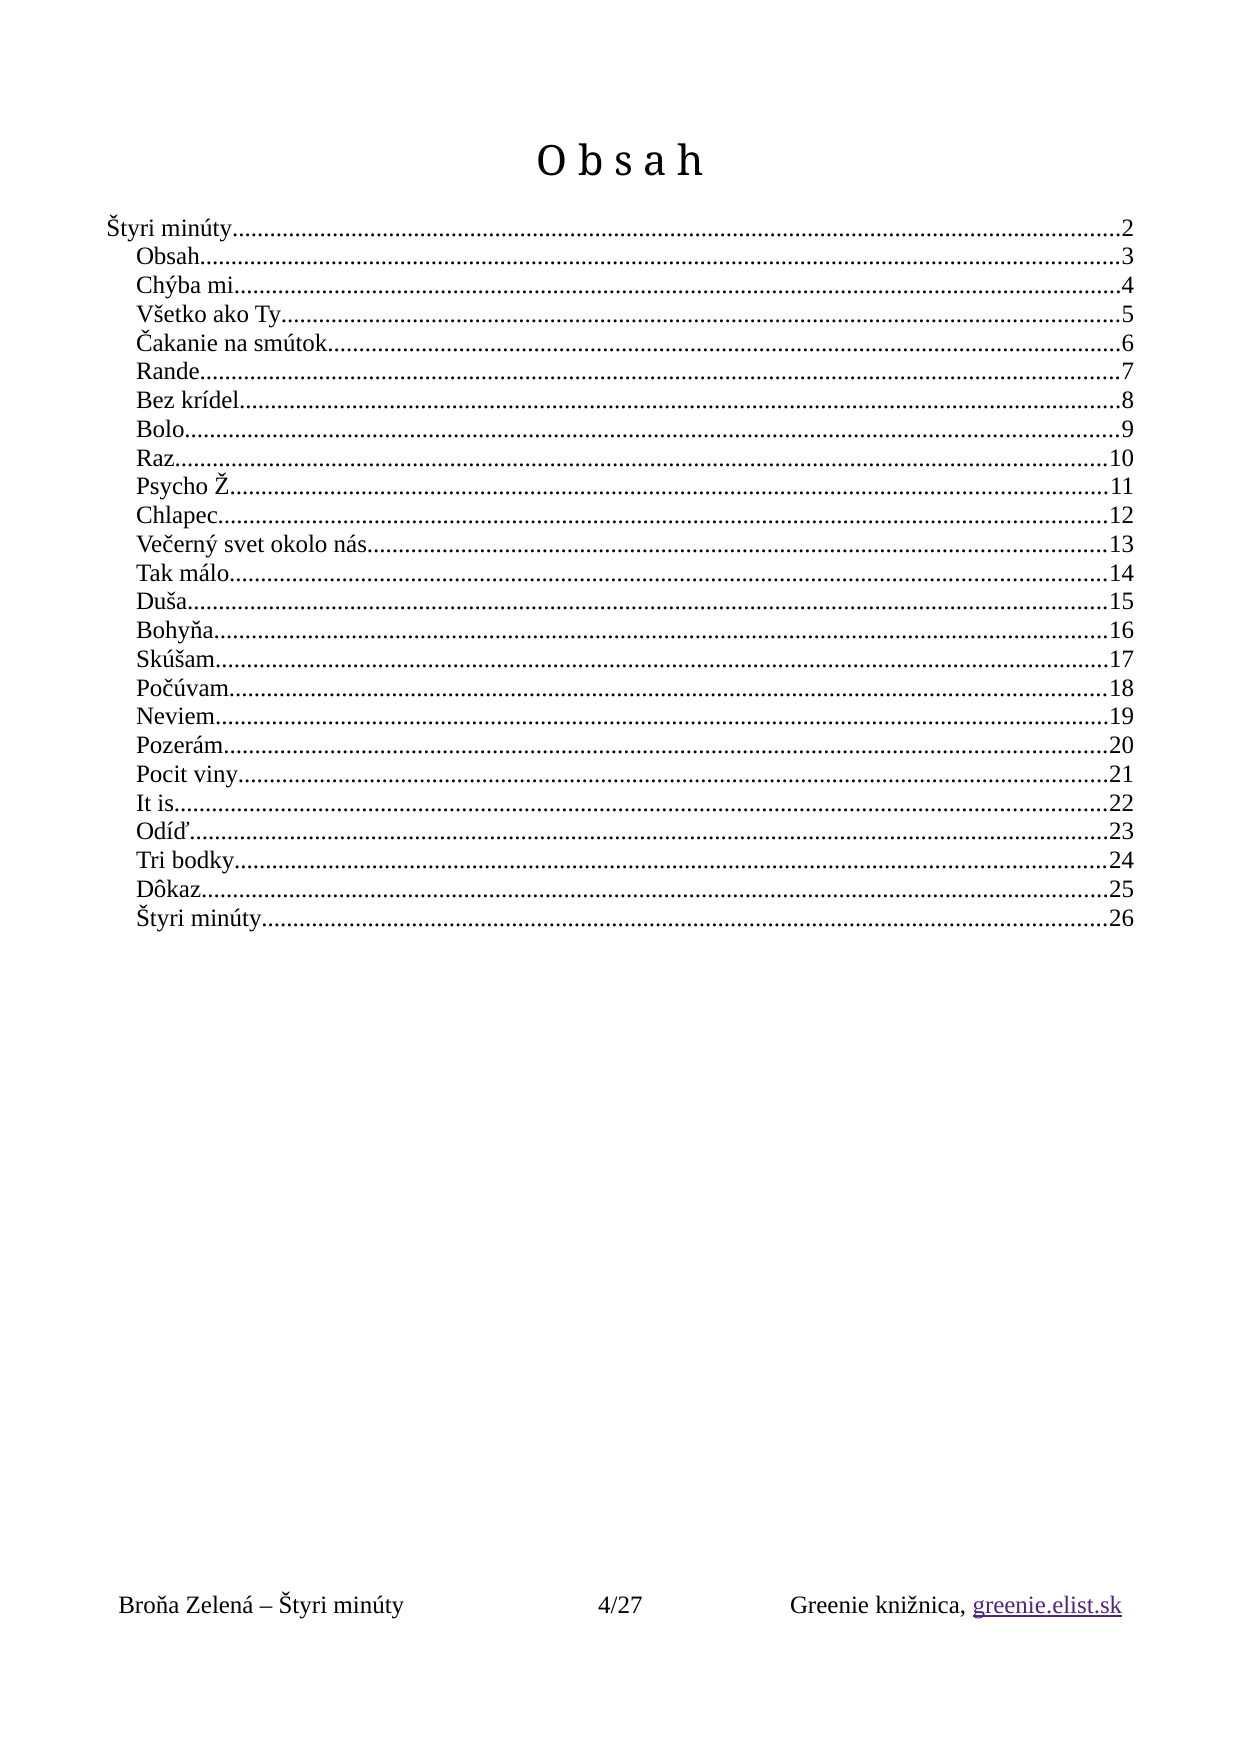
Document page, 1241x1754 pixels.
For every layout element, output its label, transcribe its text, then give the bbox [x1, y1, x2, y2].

text Tak málo 14 [136, 558, 1134, 586]
text Chlapec 12 [136, 500, 1134, 529]
text Bolo 9 [136, 414, 1134, 443]
text Bohyňa 16 [136, 615, 1134, 644]
text Štyri minúty 2 [106, 213, 1134, 241]
text Pocit viny 21 [136, 759, 1134, 788]
text It is 22 [136, 788, 1134, 816]
text Štyri minúty 26 [136, 903, 1134, 931]
text Počúvam 18 [136, 673, 1134, 701]
text Skúšam 17 [136, 644, 1134, 673]
subtitle Obsah [106, 131, 1134, 188]
text Bez krídel 8 [136, 385, 1134, 414]
text Večerný svet okolo nás 13 [136, 529, 1134, 558]
text Duša 15 [136, 586, 1134, 615]
text Všetko ako Ty 5 [136, 299, 1134, 328]
text Odíď 23 [136, 816, 1134, 845]
text Chýba mi 4 [136, 270, 1134, 299]
text Rande 7 [136, 356, 1134, 385]
text Neviem 19 [136, 701, 1134, 730]
text Raz 10 [136, 443, 1134, 471]
text Dôkaz 25 [136, 874, 1134, 903]
text Tri bodky 24 [136, 845, 1134, 874]
text Čakanie na smútok 6 [136, 328, 1134, 356]
text Obsah 3 [136, 241, 1134, 270]
text Psycho Ž 11 [136, 471, 1134, 500]
text Pozerám 20 [136, 730, 1134, 759]
